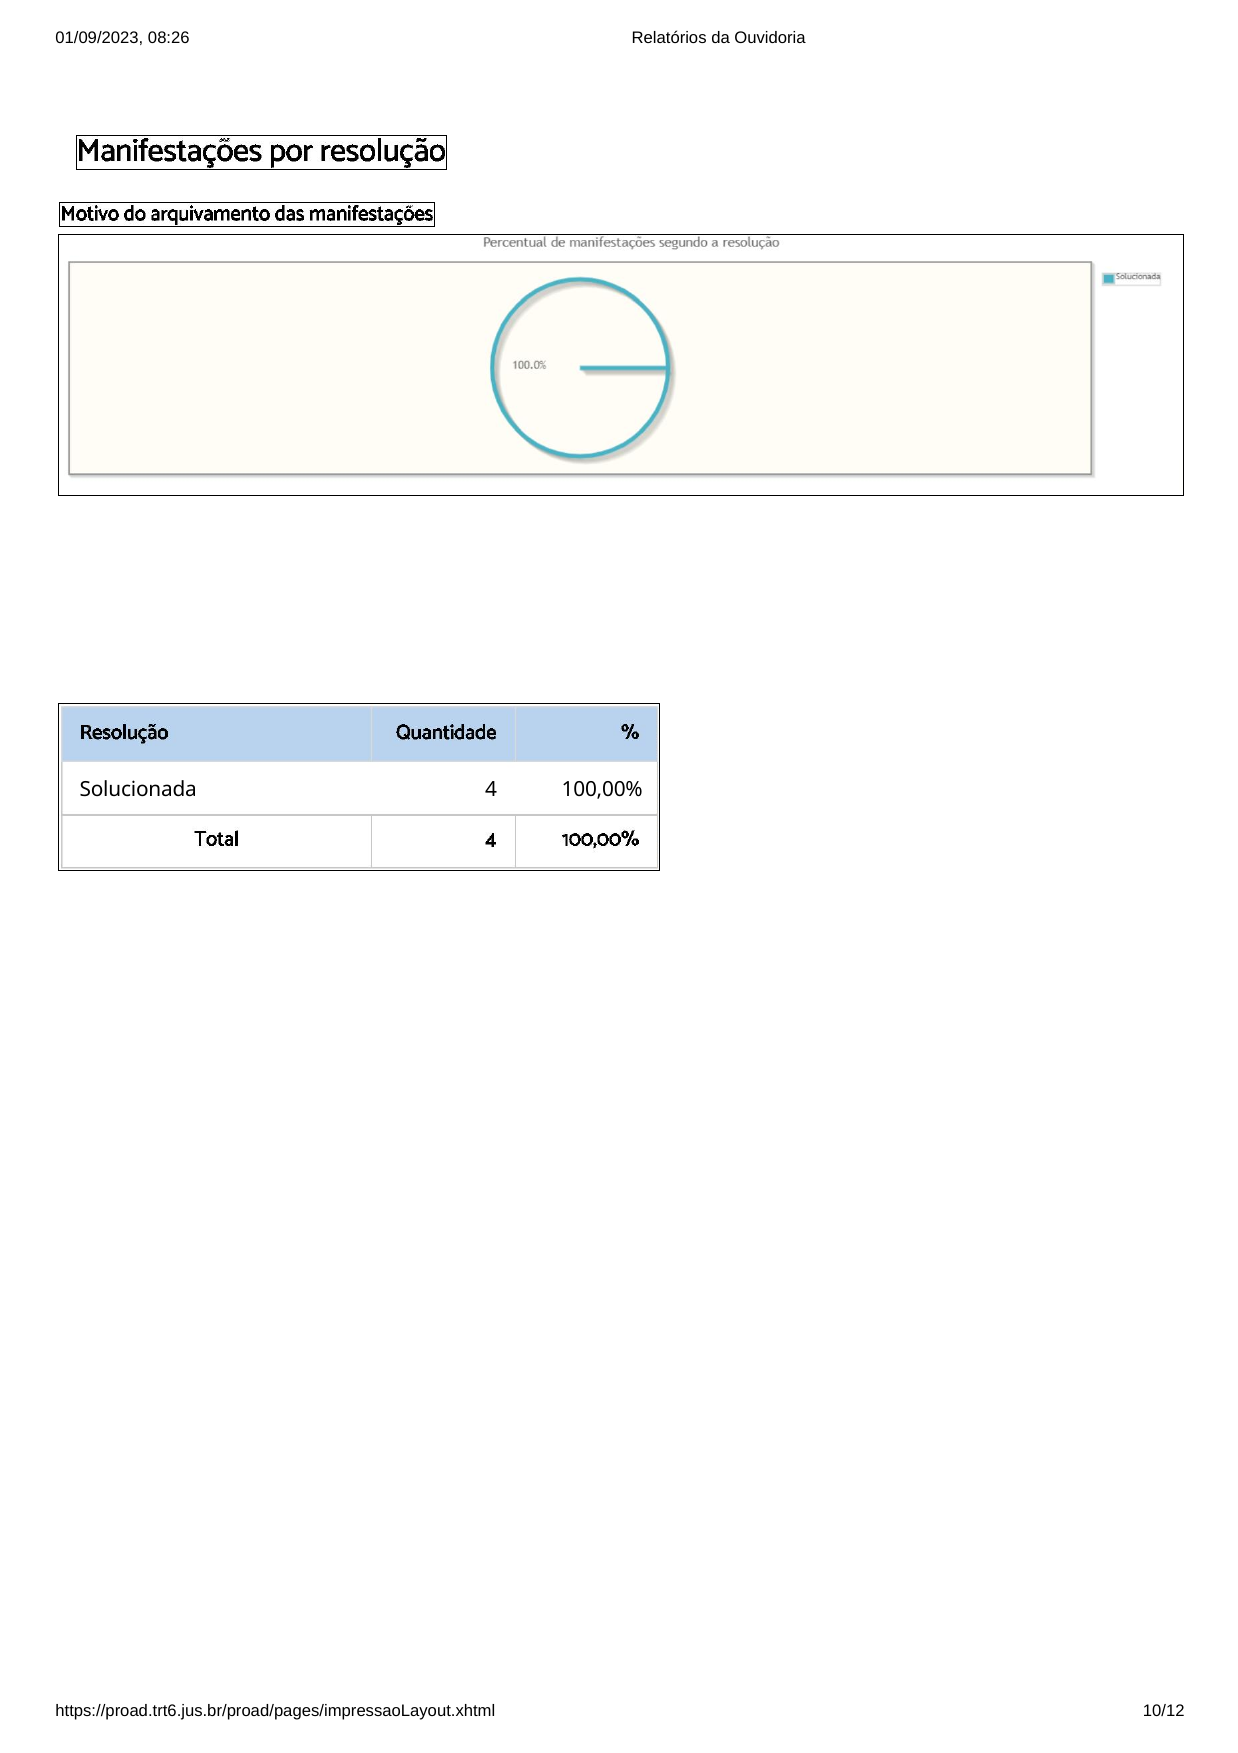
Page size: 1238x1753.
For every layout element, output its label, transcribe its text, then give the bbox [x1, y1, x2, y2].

picture [77, 136, 446, 169]
text 10/12 [1143, 1702, 1209, 1720]
picture [59, 235, 1183, 495]
text 0 [55, 29, 64, 47]
text https://proad.trt6.jus.br/proad/pages/impressaoLayout.xhtml [55, 1702, 520, 1720]
text 0 [57, 33, 62, 42]
text 100,00% [561, 769, 663, 803]
text 1/09/2023, 08:26 [64, 29, 214, 47]
picture [59, 704, 659, 870]
picture [60, 203, 434, 226]
text 4 [485, 769, 521, 803]
text Solucionada [79, 769, 209, 803]
text Relatórios da Ouvidoria [631, 29, 831, 47]
